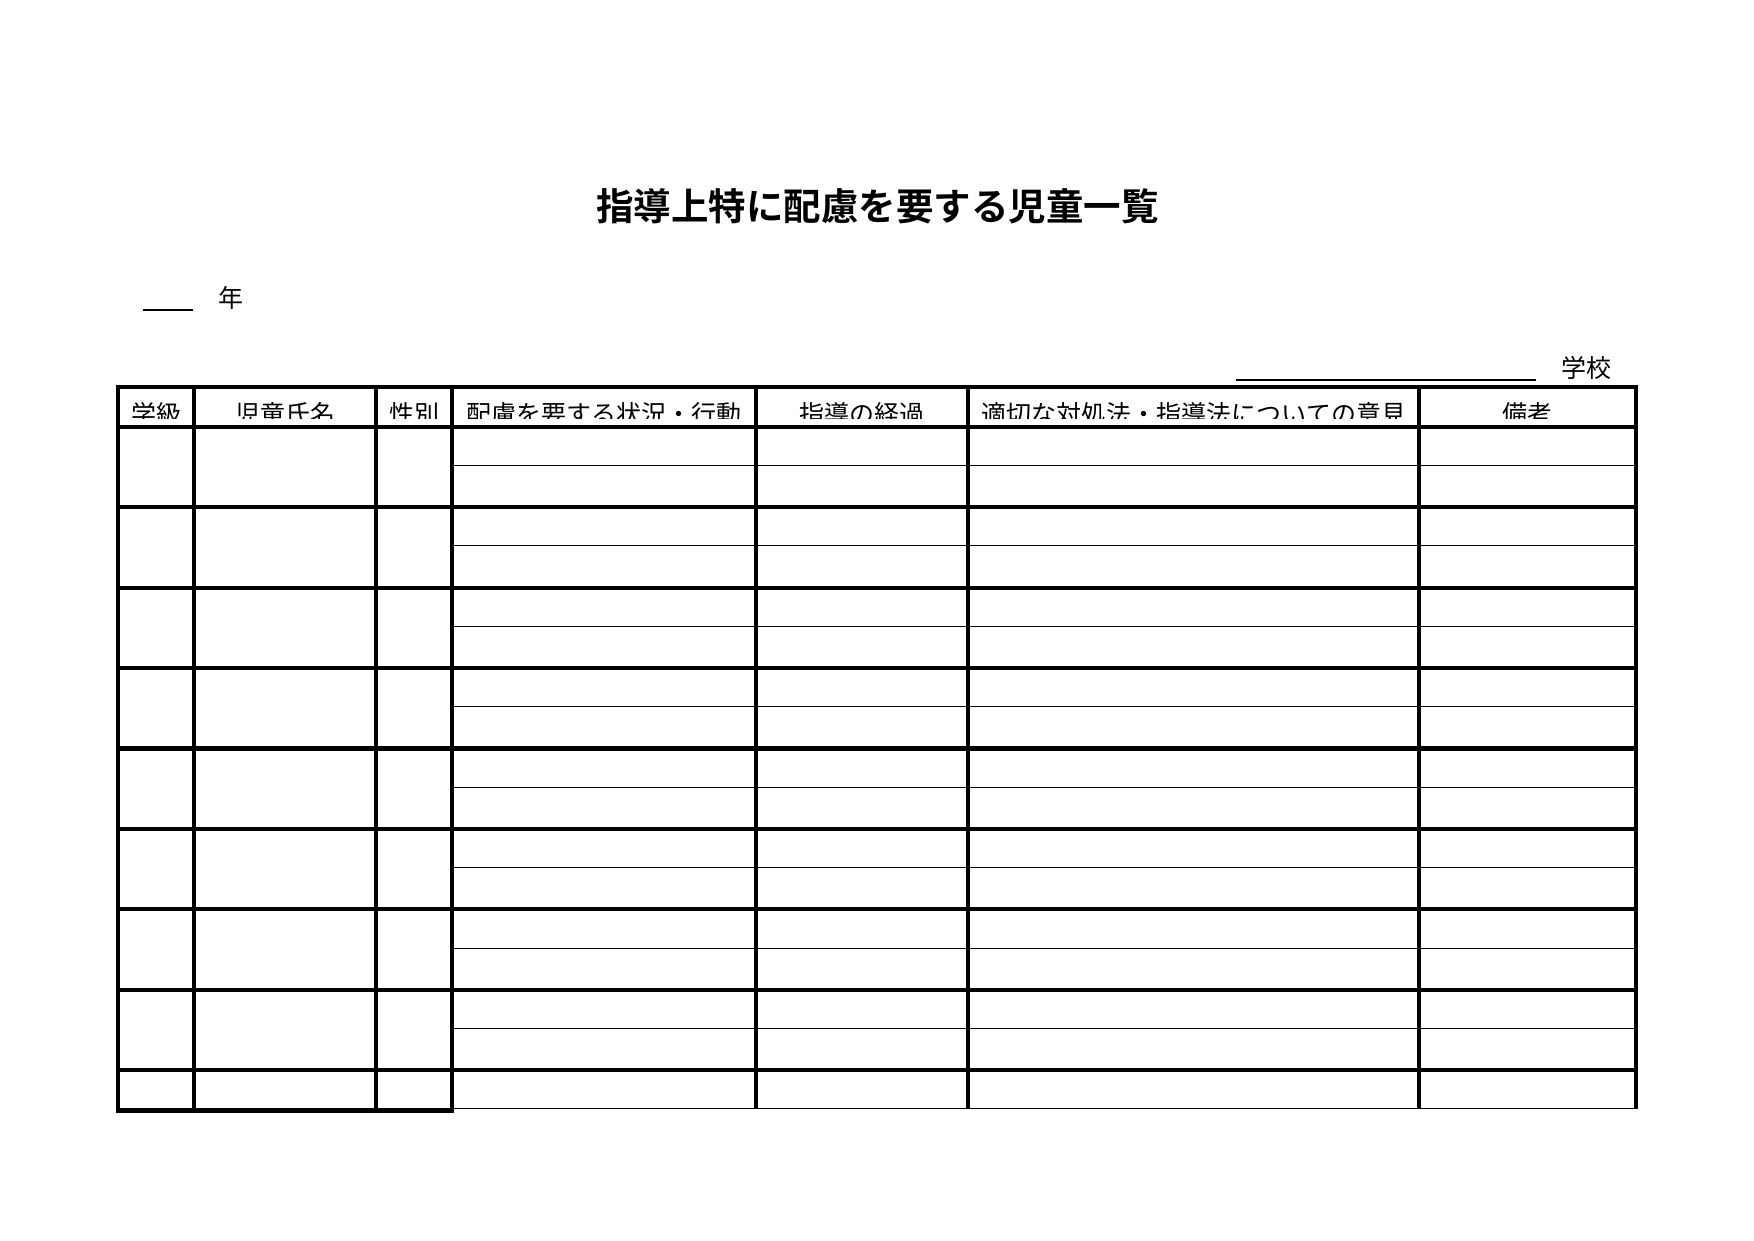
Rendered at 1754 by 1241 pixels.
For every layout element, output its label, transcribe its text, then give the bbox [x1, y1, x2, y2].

table_header 学級 [120, 389, 192, 425]
table_cell [1421, 429, 1634, 465]
table_cell [970, 788, 1417, 827]
table_cell [454, 590, 754, 626]
table_cell [454, 1072, 754, 1108]
table_cell [378, 992, 450, 1068]
table_cell [1421, 546, 1634, 586]
table_cell [970, 627, 1417, 666]
title 指導上特に配慮を要する児童一覧 [118, 177, 1636, 231]
table_cell [970, 831, 1417, 867]
table_header 性別 [378, 389, 450, 425]
table_cell [970, 509, 1417, 545]
table_cell [196, 992, 374, 1068]
table_cell [454, 707, 754, 746]
table_cell [454, 831, 754, 867]
table_cell [758, 831, 966, 867]
table_cell [970, 1029, 1417, 1068]
table_cell [120, 911, 192, 988]
table_cell [1421, 627, 1634, 666]
table_cell [970, 949, 1417, 988]
table_cell [970, 429, 1417, 465]
table_cell [378, 429, 450, 505]
table_cell [378, 1072, 450, 1108]
table_cell [196, 1072, 374, 1108]
table_cell [758, 670, 966, 706]
table_cell [454, 949, 754, 988]
table_cell [758, 1072, 966, 1108]
table_cell [454, 911, 754, 947]
table_cell [120, 831, 192, 907]
table_cell [1421, 788, 1634, 827]
table_cell [758, 992, 966, 1028]
table_cell [1421, 949, 1634, 988]
table_cell [120, 1072, 192, 1108]
table_cell [120, 509, 192, 586]
table_cell [120, 670, 192, 746]
table_cell [1421, 707, 1634, 746]
table_cell [758, 707, 966, 746]
table_cell [378, 670, 450, 746]
table_cell [454, 627, 754, 666]
table_cell [970, 868, 1417, 907]
table_cell [1421, 509, 1634, 545]
table_cell [970, 751, 1417, 787]
table_cell [758, 429, 966, 465]
table_cell [758, 1029, 966, 1068]
table_cell [758, 590, 966, 626]
table_cell [196, 590, 374, 666]
table_cell [970, 590, 1417, 626]
table_cell [758, 751, 966, 787]
table_cell [196, 751, 374, 827]
table_cell [758, 868, 966, 907]
table_header 配慮を要する状況・行動 [454, 389, 754, 425]
table_cell [454, 546, 754, 586]
table_cell [1421, 1072, 1634, 1108]
table_cell [454, 1029, 754, 1068]
table_cell [970, 707, 1417, 746]
table_cell [970, 670, 1417, 706]
table_cell [120, 429, 192, 505]
table_cell [454, 670, 754, 706]
table_cell [196, 911, 374, 988]
table_cell [758, 466, 966, 505]
table_cell [1421, 466, 1634, 505]
table_header 児童氏名 [196, 389, 374, 425]
table_cell [1421, 751, 1634, 787]
table_cell [1421, 831, 1634, 867]
table_cell [970, 1072, 1417, 1108]
table_cell [1421, 590, 1634, 626]
table_cell [196, 429, 374, 505]
table_cell [454, 751, 754, 787]
table_cell [1421, 1029, 1634, 1068]
table_cell [378, 831, 450, 907]
table_cell [758, 546, 966, 586]
table_cell [120, 590, 192, 666]
table_cell [378, 509, 450, 586]
table_cell [1421, 868, 1634, 907]
table_cell [970, 911, 1417, 947]
table_cell [970, 546, 1417, 586]
table_cell [120, 751, 192, 827]
table_header 適切な対処法・指導法についての意見 [970, 389, 1417, 425]
table_header 備考 [1421, 389, 1634, 425]
table_cell [758, 509, 966, 545]
table_cell [454, 429, 754, 465]
table_cell [1421, 992, 1634, 1028]
table_cell [970, 992, 1417, 1028]
table_header 指導の経過 [758, 389, 966, 425]
table_cell [378, 751, 450, 827]
table_cell [758, 911, 966, 947]
table_cell [1421, 911, 1634, 947]
table_cell [454, 509, 754, 545]
table_cell [1421, 670, 1634, 706]
table_cell [120, 992, 192, 1068]
table_cell [196, 509, 374, 586]
table_cell [758, 788, 966, 827]
table_cell [196, 670, 374, 746]
table_cell [454, 868, 754, 907]
table_cell [196, 831, 374, 907]
table_cell [454, 788, 754, 827]
table_cell [970, 466, 1417, 505]
text 学校 [118, 348, 1636, 384]
table_cell [758, 627, 966, 666]
table_cell [378, 911, 450, 988]
table_cell [378, 590, 450, 666]
table_cell [758, 949, 966, 988]
text 年 [118, 278, 1636, 314]
table_cell [454, 992, 754, 1028]
table_cell [454, 466, 754, 505]
